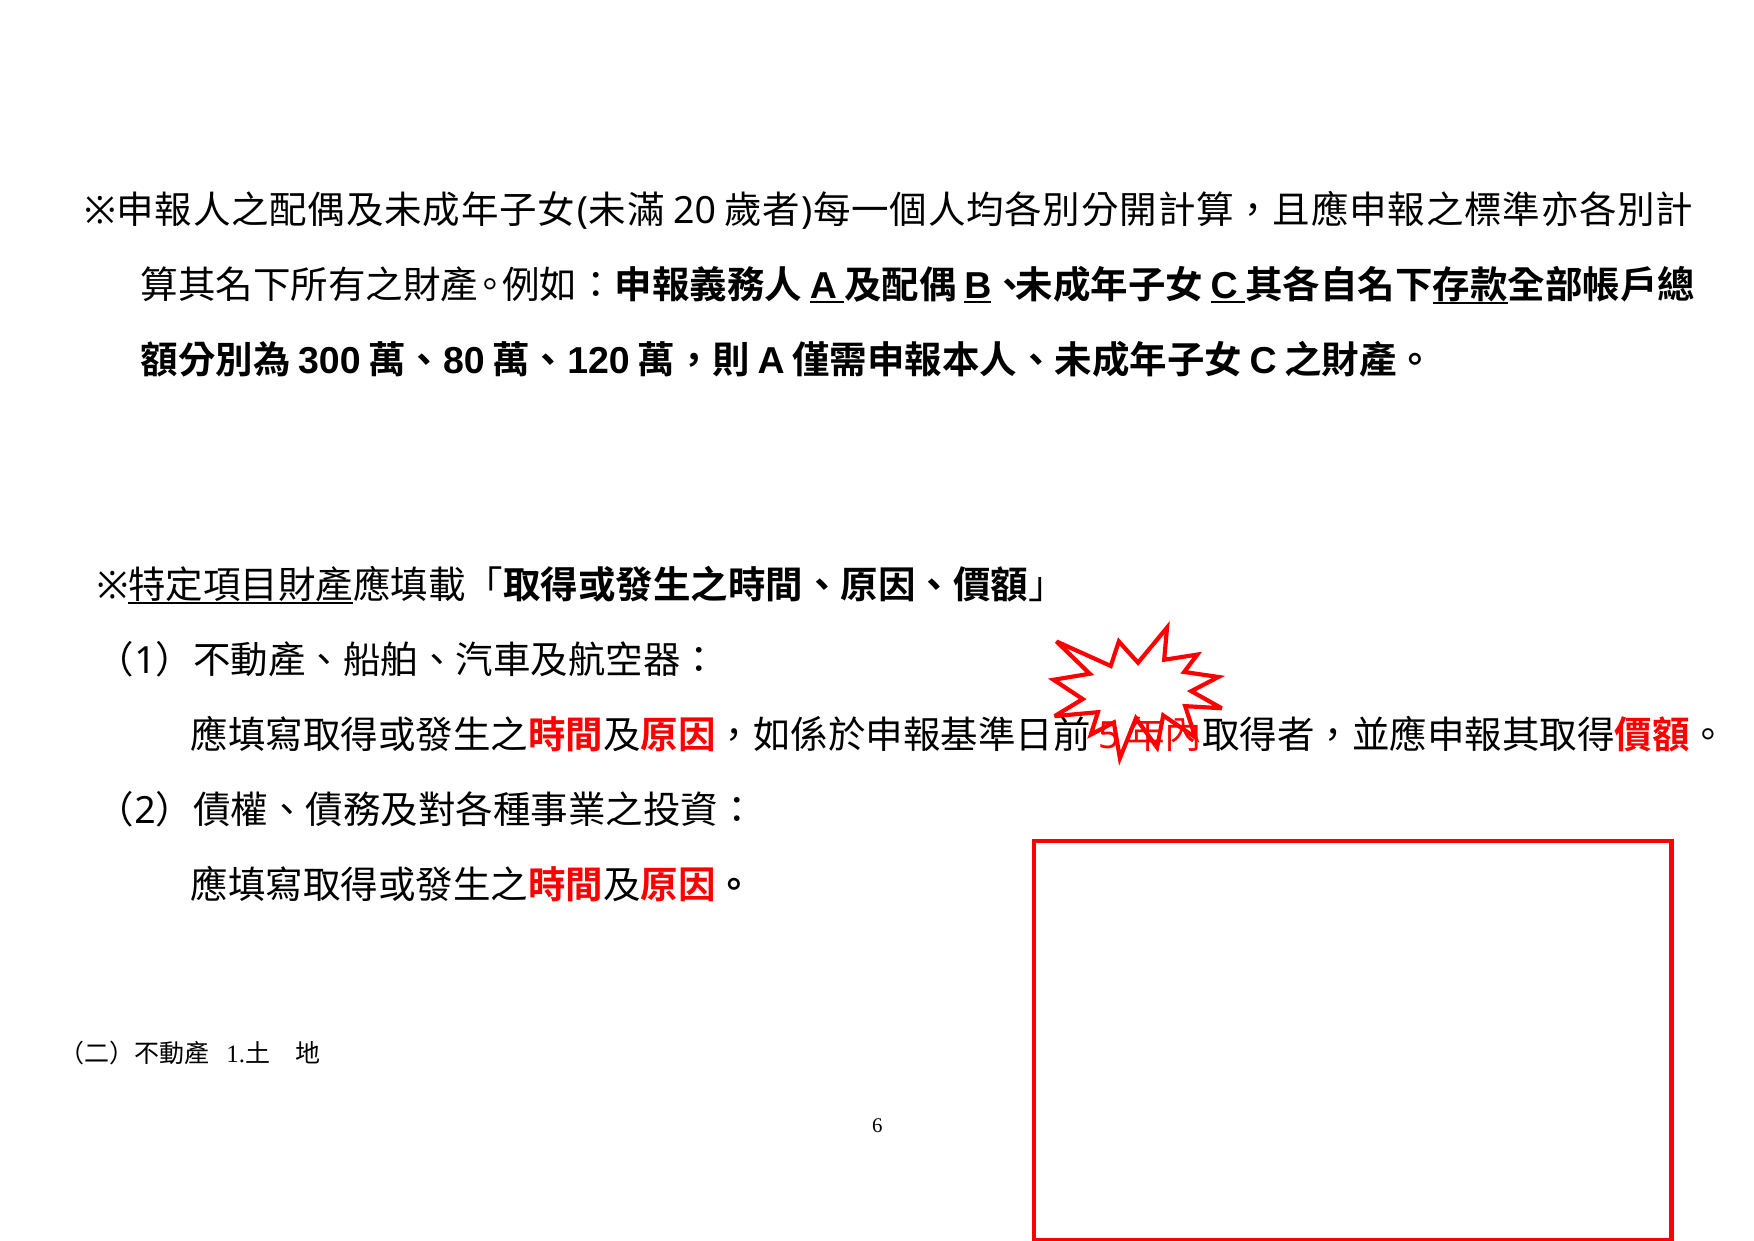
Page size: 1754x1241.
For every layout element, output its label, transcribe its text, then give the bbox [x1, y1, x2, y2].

text （2）債權、債務及對各種事業之投資： [97, 770, 1695, 845]
text ※特定項目財產應填載「取得或發生之時間、原因、價額」 [97, 545, 1695, 620]
text [1061, 636, 1210, 695]
text 應填寫取得或發生之時間及原因，如係於申報基準日前5年內取得者，並應申報其取得價額。 [190, 695, 1695, 770]
text [1674, 845, 1695, 920]
text [1036, 1032, 1669, 1070]
text （二）不動產 1.土 地 [59, 1032, 1032, 1070]
text （1）不動產、船舶、汽車及航空器： [97, 620, 1169, 695]
text ※申報人之配偶及未成年子女(未滿20歲者)每一個人均各別分開計算，且應申報之標準亦各別計算其名下所有之財產。例如：申報義務人A及配偶B、未成年子女C其各自名下存款全部帳戶總額分別為300萬、80萬、120萬，則A僅需申報本人、未成年子女C之財產。 [84, 170, 1695, 395]
text [1674, 1032, 1695, 1070]
text [1036, 845, 1669, 920]
text 應填寫取得或發生之時間及原因。 [97, 845, 1032, 920]
text [1167, 620, 1695, 695]
